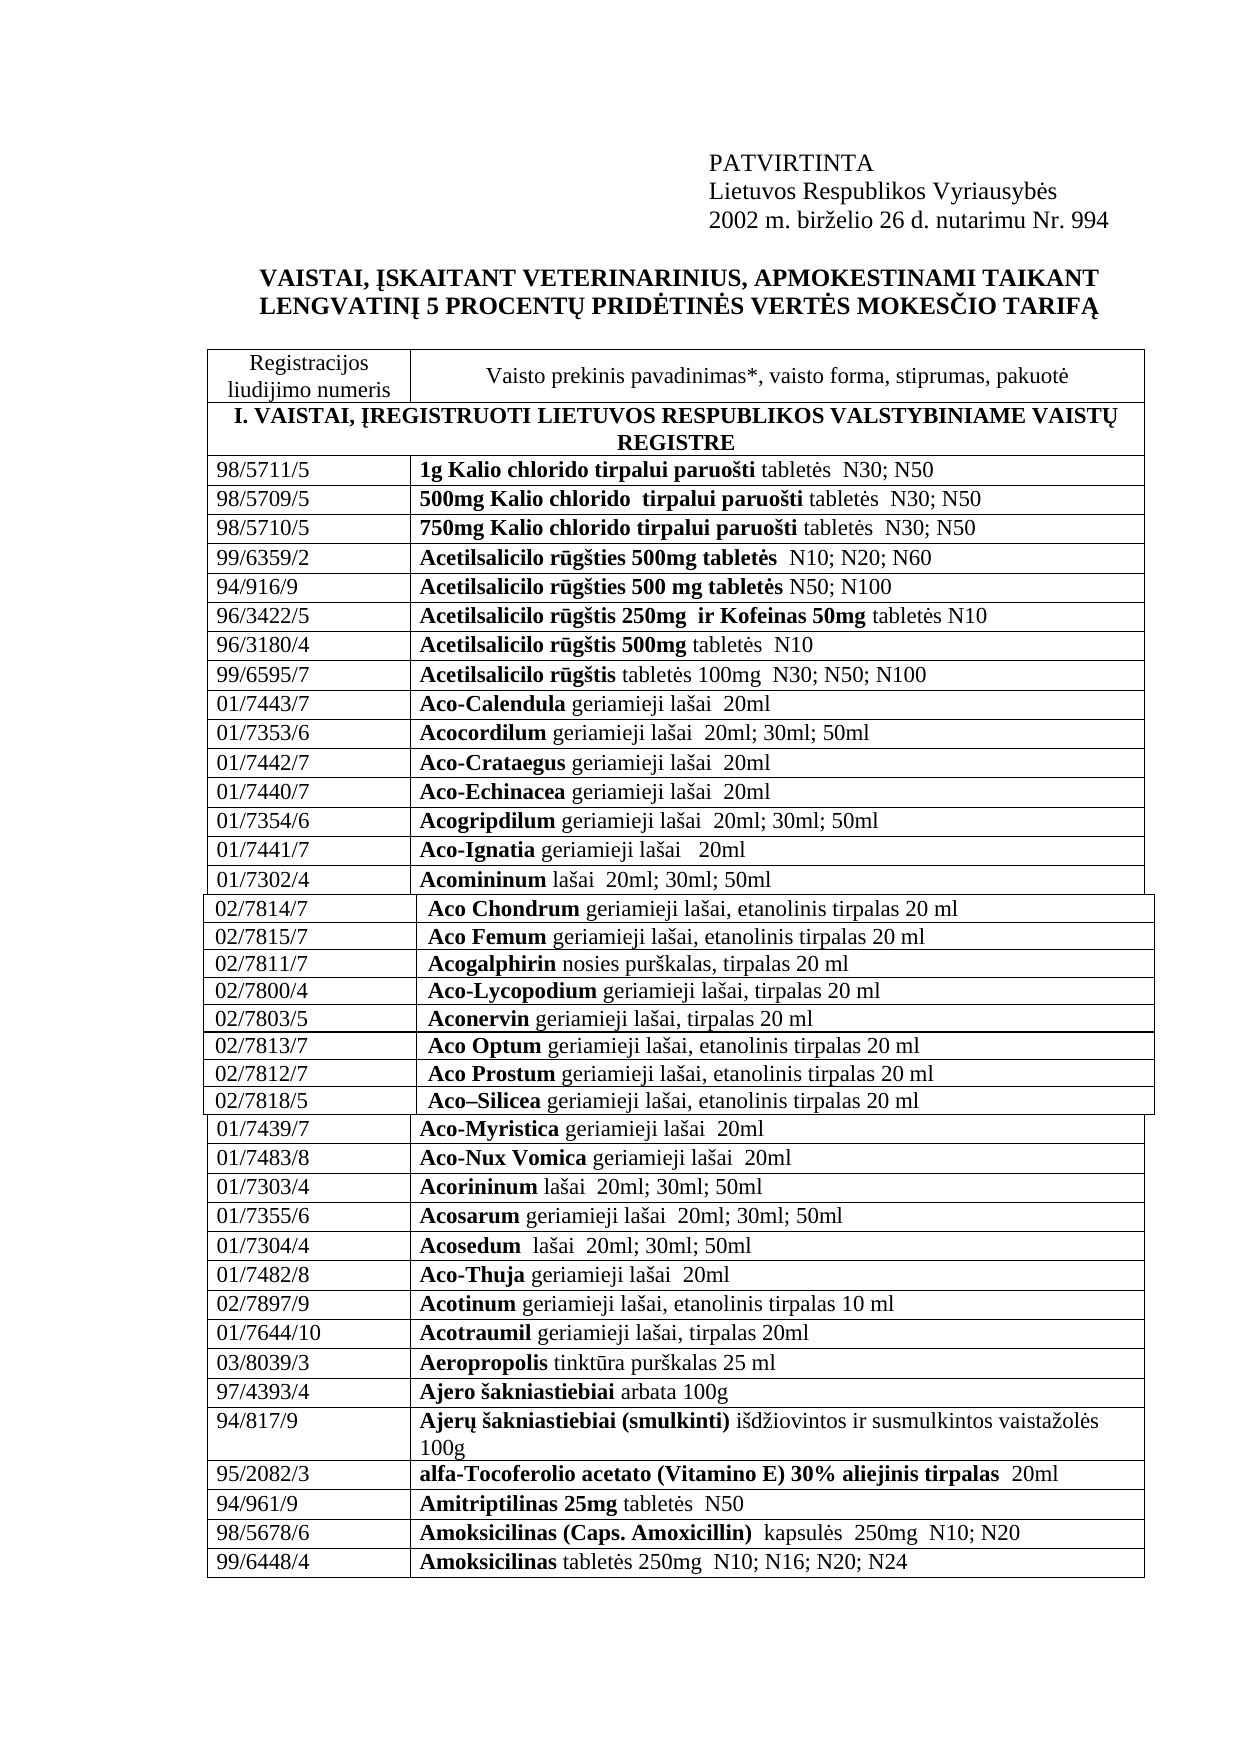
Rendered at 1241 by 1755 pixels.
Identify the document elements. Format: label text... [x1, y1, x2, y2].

table_cell 99/6359/2 [208, 544, 410, 572]
table_cell [1145, 543, 1155, 572]
table_cell 01/7303/4 [208, 1174, 410, 1202]
table_cell Acetilsalicilo rūgštis tabletės 100mg N30; N50; N100 [411, 661, 1144, 689]
table_cell Amoksicilinas (Caps. Amoxicillin) kapsulės 250mg N10; N20 [411, 1520, 1144, 1548]
table_cell 500mg Kalio chlorido tirpalui paruošti tabletės N30; N50 [411, 486, 1144, 514]
table_cell Acetilsalicilo rūgštis 500mg tabletės N10 [411, 632, 1144, 660]
table_cell 750mg Kalio chlorido tirpalui paruošti tabletės N30; N50 [411, 515, 1144, 543]
table_cell 01/7302/4 [208, 866, 410, 894]
table_cell 01/7441/7 [208, 837, 410, 865]
table_cell 97/4393/4 [208, 1379, 410, 1407]
table_cell 94/817/9 [208, 1408, 410, 1460]
table_cell 02/7818/5 [204, 1087, 416, 1113]
table_cell Acocordilum geriamieji lašai 20ml; 30ml; 50ml [411, 720, 1144, 748]
table_cell [1145, 1489, 1155, 1518]
table_cell 01/7439/7 [208, 1115, 410, 1143]
table_cell 96/3180/4 [208, 632, 410, 660]
table_cell 01/7354/6 [208, 808, 410, 836]
table_cell [1145, 1143, 1155, 1173]
table_cell Aco Prostum geriamieji lašai, etanolinis tirpalas 20 ml [417, 1060, 1154, 1086]
table_cell I. VAISTAI, ĮREGISTRUOTI Lietuvos Respublikos VALSTYBINIAME VAISTŲ REGISTRE [208, 403, 1144, 455]
text Lietuvos Respublikos Vyriausybės [177, 176, 1181, 205]
table_cell 02/7812/7 [204, 1060, 416, 1086]
table_cell 01/7483/8 [208, 1144, 410, 1173]
table_cell 98/5678/6 [208, 1520, 410, 1548]
table_cell 94/961/9 [208, 1490, 410, 1518]
table_cell Acorininum lašai 20ml; 30ml; 50ml [411, 1174, 1144, 1202]
table_cell 01/7304/4 [208, 1232, 410, 1260]
table_cell 02/7811/7 [204, 950, 416, 977]
table_cell 01/7355/6 [208, 1203, 410, 1231]
table_header [1145, 349, 1155, 402]
table_cell 02/7800/4 [204, 978, 416, 1004]
table_cell 98/5711/5 [208, 456, 410, 484]
table_cell [1145, 1519, 1155, 1548]
table_cell Aco–Silicea geriamieji lašai, etanolinis tirpalas 20 ml [417, 1087, 1154, 1113]
table_cell [1145, 1348, 1155, 1377]
table_cell 99/6448/4 [208, 1549, 410, 1577]
table_cell [1145, 1231, 1155, 1260]
table_cell Acotinum geriamieji lašai, etanolinis tirpalas 10 ml [411, 1291, 1144, 1319]
table_cell 1g Kalio chlorido tirpalui paruošti tabletės N30; N50 [411, 456, 1144, 484]
table_cell 98/5709/5 [208, 486, 410, 514]
text VAISTAI, ĮSKAITANT VETERINARINIUS, APMOKESTINAMI TAIKANT LENGVATINĮ 5 PROCENTŲ PRIDĖTINĖS VERTĖS MOKESČIO TARIFĄ [177, 263, 1181, 320]
table_cell Amitriptilinas 25mg tabletės N50 [411, 1490, 1144, 1518]
table_cell 96/3422/5 [208, 603, 410, 631]
table_cell 02/7815/7 [204, 923, 416, 949]
table_cell alfa-Tocoferolio acetato (Vitamino E) 30% aliejinis tirpalas 20ml [411, 1461, 1144, 1489]
table_cell [1145, 1548, 1155, 1577]
table_cell Aco-Lycopodium geriamieji lašai, tirpalas 20 ml [417, 978, 1154, 1004]
table_cell [1145, 514, 1155, 543]
table_cell [1145, 1115, 1155, 1143]
table_cell [1145, 1407, 1155, 1460]
table_cell 03/8039/3 [208, 1349, 410, 1377]
table_cell [1145, 455, 1155, 484]
table_cell 02/7813/7 [204, 1033, 416, 1059]
table_cell [1145, 573, 1155, 602]
table_cell [1145, 865, 1155, 894]
table_cell Ajero šakniastiebiai arbata 100g [411, 1379, 1144, 1407]
table_cell 98/5710/5 [208, 515, 410, 543]
text PATVIRTINTA [177, 148, 1181, 176]
table_cell Acomininum lašai 20ml; 30ml; 50ml [411, 866, 1144, 894]
table_cell Aco Chondrum geriamieji lašai, etanolinis tirpalas 20 ml [417, 895, 1154, 922]
table_cell [1145, 402, 1155, 455]
table_cell 02/7803/5 [204, 1005, 416, 1031]
table_cell Aco Femum geriamieji lašai, etanolinis tirpalas 20 ml [417, 923, 1154, 949]
table_cell Acosarum geriamieji lašai 20ml; 30ml; 50ml [411, 1203, 1144, 1231]
table_cell Acetilsalicilo rūgšties 500 mg tabletės N50; N100 [411, 574, 1144, 602]
table_cell 99/6595/7 [208, 661, 410, 689]
table_header Registracijos liudijimo numeris [208, 350, 410, 402]
table_cell [1145, 1260, 1155, 1290]
table_cell Acotraumil geriamieji lašai, tirpalas 20ml [411, 1320, 1144, 1348]
table_cell [1145, 836, 1155, 865]
table_cell 01/7440/7 [208, 778, 410, 807]
table_cell [1145, 1378, 1155, 1407]
table_cell Acogripdilum geriamieji lašai 20ml; 30ml; 50ml [411, 808, 1144, 836]
table_cell [1145, 1202, 1155, 1231]
table_cell Acogalphirin nosies purškalas, tirpalas 20 ml [417, 950, 1154, 977]
table_cell Aeropropolis tinktūra purškalas 25 ml [411, 1349, 1144, 1377]
table_cell Aco-Ignatia geriamieji lašai 20ml [411, 837, 1144, 865]
table_header Vaisto prekinis pavadinimas*, vaisto forma, stiprumas, pakuotė [411, 350, 1144, 402]
table_cell 01/7644/10 [208, 1320, 410, 1348]
table_cell [1145, 690, 1155, 719]
table_cell Aco-Echinacea geriamieji lašai 20ml [411, 778, 1144, 807]
table_cell 01/7353/6 [208, 720, 410, 748]
table_cell Aco-Nux Vomica geriamieji lašai 20ml [411, 1144, 1144, 1173]
table_cell Acetilsalicilo rūgšties 500mg tabletės N10; N20; N60 [411, 544, 1144, 572]
table_cell Aco-Crataegus geriamieji lašai 20ml [411, 749, 1144, 777]
table_cell [1145, 1290, 1155, 1319]
table_cell 01/7443/7 [208, 691, 410, 719]
table_cell Ajerų šakniastiebiai (smulkinti) išdžiovintos ir susmulkintos vaistažolės 100g [411, 1408, 1144, 1460]
table_cell [1145, 602, 1155, 631]
table_cell Aco Optum geriamieji lašai, etanolinis tirpalas 20 ml [417, 1033, 1154, 1059]
table_cell [1145, 1173, 1155, 1202]
table_cell [1145, 1460, 1155, 1489]
table_cell [1145, 807, 1155, 836]
table_cell Aconervin geriamieji lašai, tirpalas 20 ml [417, 1005, 1154, 1031]
table_cell [1145, 631, 1155, 660]
table_cell 02/7897/9 [208, 1291, 410, 1319]
text 2002 m. birželio 26 d. nutarimu Nr. 994 [177, 205, 1181, 234]
table_cell Acetilsalicilo rūgštis 250mg ir Kofeinas 50mg tabletės N10 [411, 603, 1144, 631]
table_cell [1145, 660, 1155, 689]
table_cell Acosedum lašai 20ml; 30ml; 50ml [411, 1232, 1144, 1260]
table_cell 95/2082/3 [208, 1461, 410, 1489]
table_cell [1145, 485, 1155, 514]
table_cell Amoksicilinas tabletės 250mg N10; N16; N20; N24 [411, 1549, 1144, 1577]
table_cell 02/7814/7 [204, 895, 416, 922]
table_cell Aco-Myristica geriamieji lašai 20ml [411, 1115, 1144, 1143]
table_cell [1145, 748, 1155, 777]
table_cell [1145, 1319, 1155, 1348]
table_cell 01/7442/7 [208, 749, 410, 777]
table_cell [1145, 777, 1155, 807]
table_cell 01/7482/8 [208, 1261, 410, 1290]
table_cell Aco-Thuja geriamieji lašai 20ml [411, 1261, 1144, 1290]
table_cell Aco-Calendula geriamieji lašai 20ml [411, 691, 1144, 719]
table_cell 94/916/9 [208, 574, 410, 602]
table_cell [1145, 719, 1155, 748]
